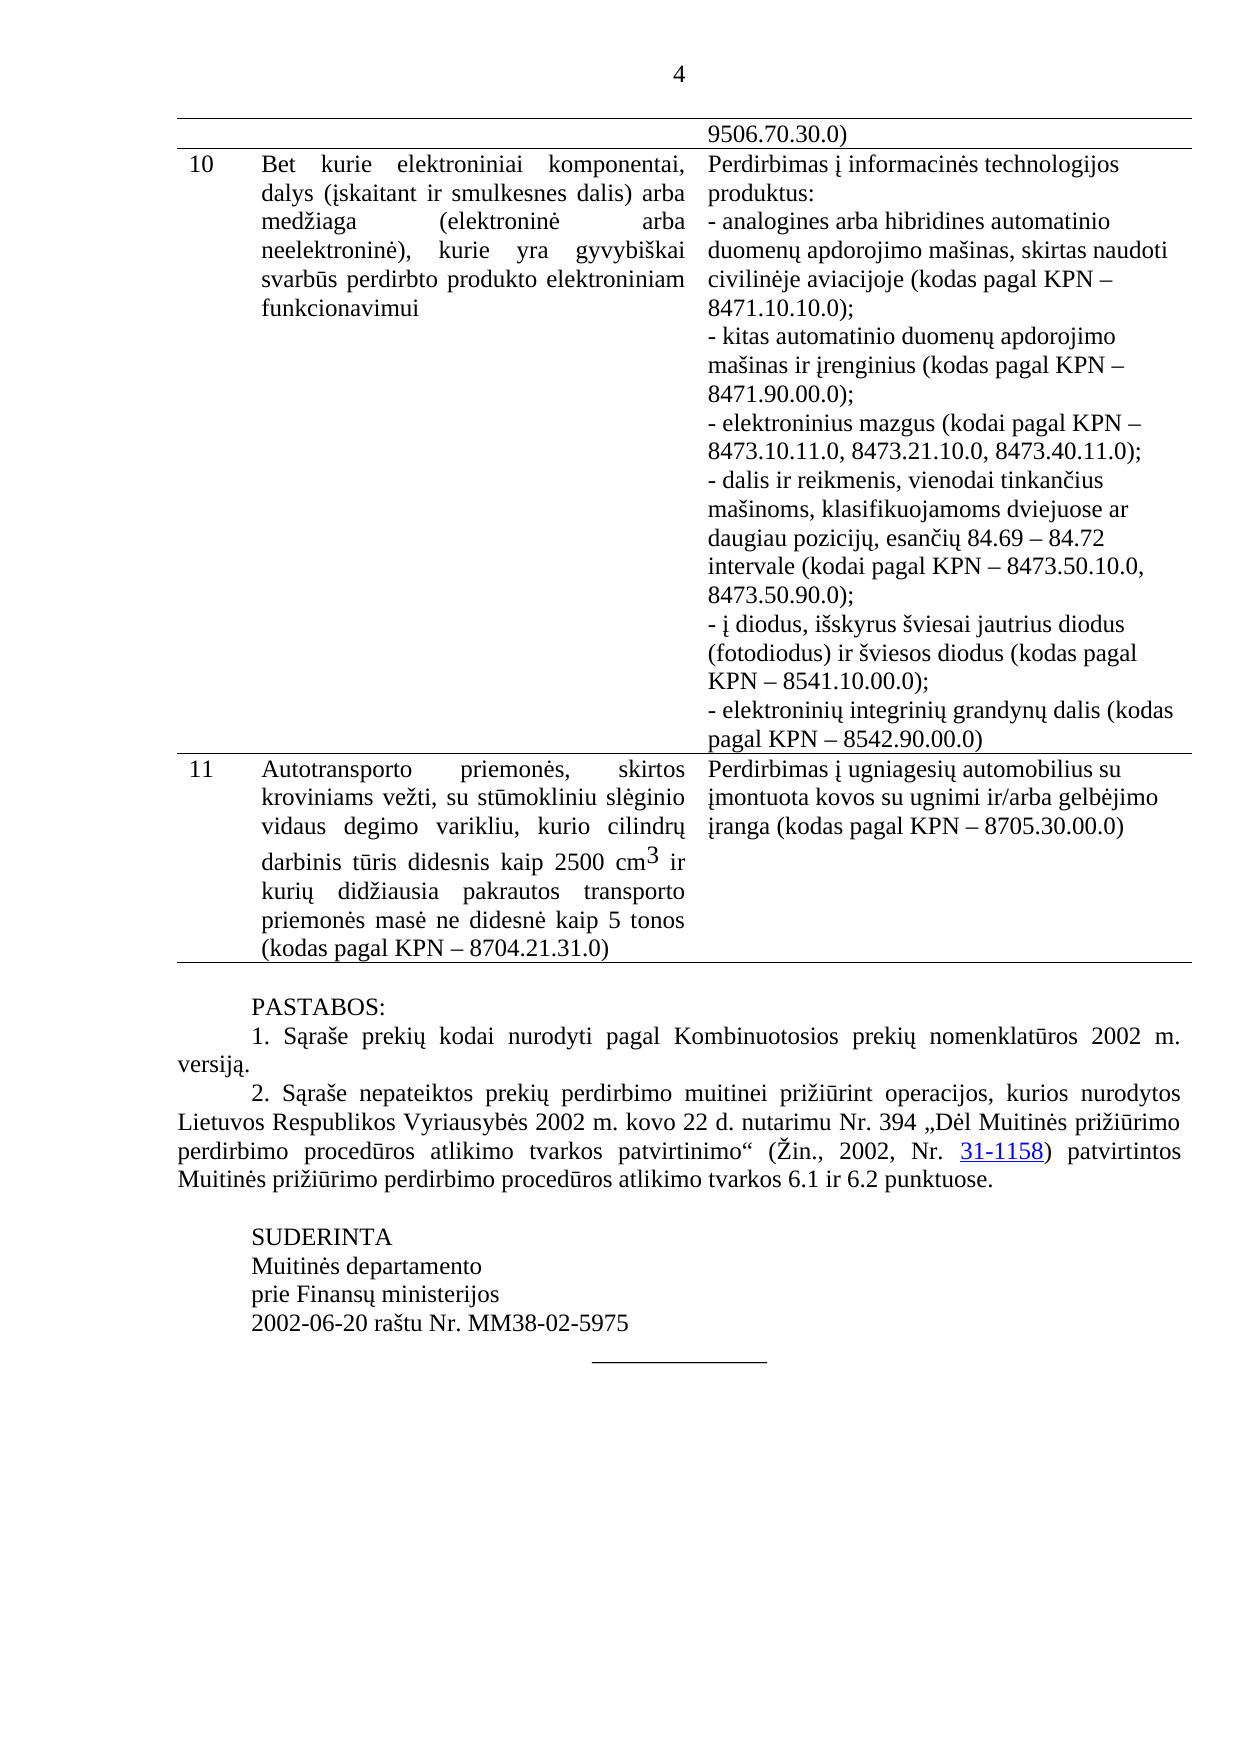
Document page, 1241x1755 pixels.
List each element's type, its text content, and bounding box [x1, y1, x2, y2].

table_cell [177, 119, 250, 148]
text ______________ [177, 1337, 1181, 1366]
table_cell Perdirbimas į ugniagesių automobilius su įmontuota kovos su ugnimi ir/arba gelbėjimo įranga (kodas pagal KPN – 8705.30.00.0) [696, 754, 1192, 962]
text SUDERINTA [177, 1222, 1181, 1251]
text 1. Sąraše prekių kodai nurodyti pagal Kombinuotosios prekių nomenklatūros 2002 m. versiją. [177, 1021, 1181, 1078]
table_cell Bet kurie elektroniniai komponentai, dalys (įskaitant ir smulkesnes dalis) arba medžiaga (elektroninė arba neelektroninė), kurie yra gyvybiškai svarbūs perdirbto produkto elektroniniam funkcionavimui [250, 149, 696, 753]
text prie Finansų ministerijos [177, 1279, 1181, 1308]
table_cell 10 [177, 149, 250, 753]
table_cell Perdirbimas į informacinės technologijos produktus: - analogines arba hibridines automatinio duomenų apdorojimo mašinas, skirtas naudoti civilinėje aviacijoje (kodas pagal KPN – 8471.10.10.0); - kitas automatinio duomenų apdorojimo mašinas ir įrenginius (kodas pagal KPN – 8471.90.00.0); - elektroninius mazgus (kodai pagal KPN – 8473.10.11.0, 8473.21.10.0, 8473.40.11.0); - dalis ir reikmenis, vienodai tinkančius mašinoms, klasifikuojamoms dviejuose ar daugiau pozicijų, esančių 84.69 – 84.72 intervale (kodai pagal KPN – 8473.50.10.0, 8473.50.90.0); - į diodus, išskyrus šviesai jautrius diodus (fotodiodus) ir šviesos diodus (kodas pagal KPN – 8541.10.00.0); - elektroninių integrinių grandynų dalis (kodas pagal KPN – 8542.90.00.0) [696, 149, 1192, 753]
text PASTABOS: [177, 992, 1181, 1021]
table_cell 9506.70.30.0) [696, 119, 1192, 148]
text 2002-06-20 raštu Nr. MM38-02-5975 [177, 1308, 1181, 1337]
text Muitinės departamento [177, 1251, 1181, 1279]
table_cell 11 [177, 754, 250, 962]
table_cell [250, 119, 696, 148]
table_cell Autotransporto priemonės, skirtos kroviniams vežti, su stūmokliniu slėginio vidaus degimo varikliu, kurio cilindrų darbinis tūris didesnis kaip 2500 cm3 ir kurių didžiausia pakrautos transporto priemonės masė ne didesnė kaip 5 tonos (kodas pagal KPN – 8704.21.31.0) [250, 754, 696, 962]
text 2. Sąraše nepateiktos prekių perdirbimo muitinei prižiūrint operacijos, kurios nurodytos Lietuvos Respublikos Vyriausybės 2002 m. kovo 22 d. nutarimu Nr. 394 „Dėl Muitinės prižiūrimo perdirbimo procedūros atlikimo tvarkos patvirtinimo“ (Žin., 2002, Nr. 31-1158) patvirtintos Muitinės prižiūrimo perdirbimo procedūros atlikimo tvarkos 6.1 ir 6.2 punktuose. [177, 1078, 1181, 1193]
